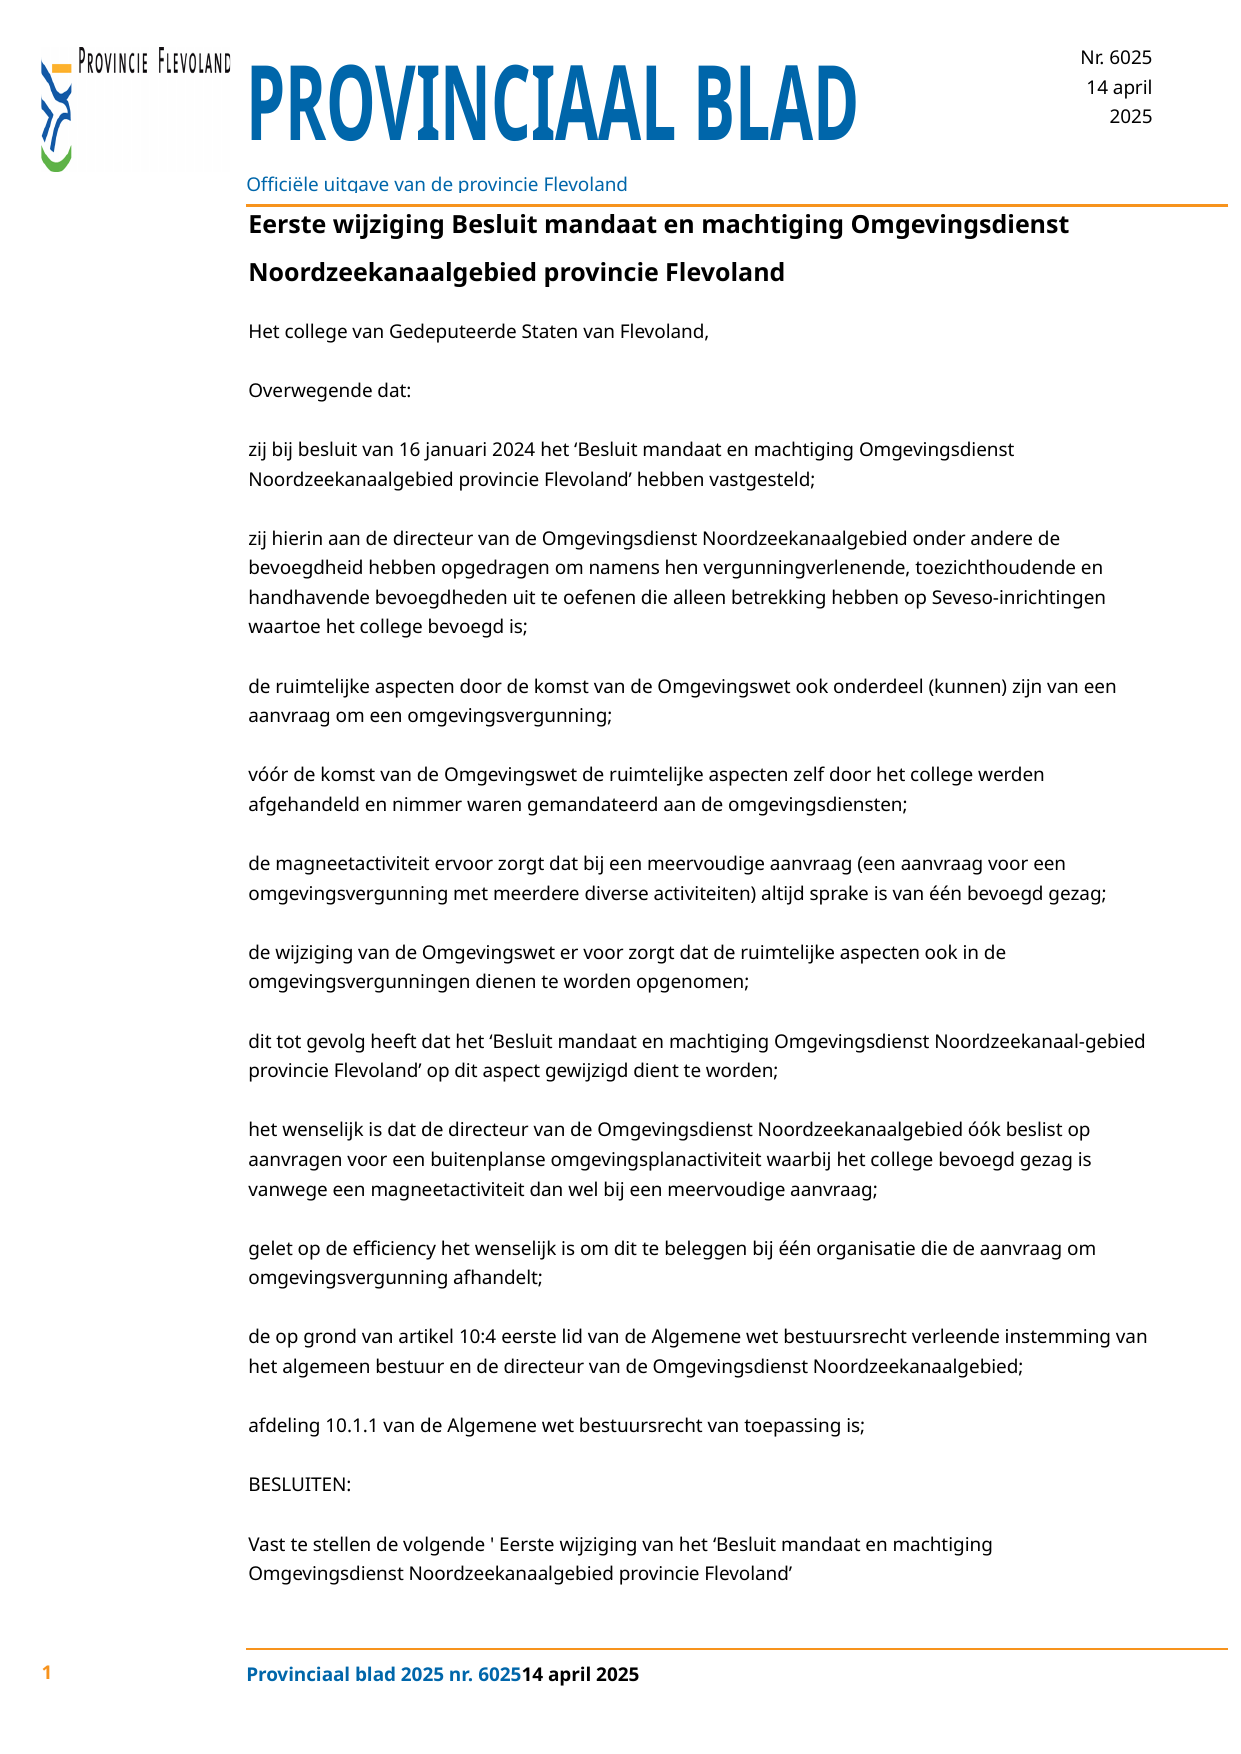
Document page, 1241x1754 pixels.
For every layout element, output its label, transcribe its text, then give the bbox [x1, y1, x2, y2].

text Het college van Gedeputeerde Staten van Flevoland, [248, 318, 1152, 344]
text zij bij besluit van 16 januari 2024 het ‘Besluit mandaat en machtiging Omgevingsdienst Noordzeekanaalgebied provincie Flevoland’ hebben vastgesteld; [248, 436, 1152, 492]
text Vast te stellen de volgende ' Eerste wijziging van het ‘Besluit mandaat en machtiging Omgevingsdienst Noordzeekanaalgebied provincie Flevoland’ [248, 1531, 1152, 1586]
text het wenselijk is dat de directeur van de Omgevingsdienst Noordzeekanaalgebied óók beslist op aanvragen voor een buitenplanse omgevingsplanactiviteit waarbij het college bevoegd gezag is vanwege een magneetactiviteit dan wel bij een meervoudige aanvraag; [248, 1117, 1152, 1202]
text de op grond van artikel 10:4 eerste lid van de Algemene wet bestuursrecht verleende instemming van het algemeen bestuur en de directeur van de Omgevingsdienst Noordzeekanaalgebied; [248, 1324, 1152, 1379]
text vóór de komst van de Omgevingswet de ruimtelijke aspecten zelf door het college werden afgehandeld en nimmer waren gemandateerd aan de omgevingsdiensten; [248, 762, 1152, 817]
text de wijziging van de Omgevingswet er voor zorgt dat de ruimtelijke aspecten ook in de omgevingsvergunningen dienen te worden opgenomen; [248, 939, 1152, 994]
text dit tot gevolg heeft dat het ‘Besluit mandaat en machtiging Omgevingsdienst Noordzeekanaal-gebied provincie Flevoland’ op dit aspect gewijzigd dient te worden; [248, 1028, 1152, 1083]
text afdeling 10.1.1 van de Algemene wet bestuursrecht van toepassing is; [248, 1412, 1152, 1438]
text zij hierin aan de directeur van de Omgevingsdienst Noordzeekanaalgebied onder andere de bevoegdheid hebben opgedragen om namens hen vergunningverlenende, toezichthoudende en handhavende bevoegdheden uit te oefenen die alleen betrekking hebben op Seveso-inrichtingen waartoe het college bevoegd is; [248, 525, 1152, 639]
text de ruimtelijke aspecten door de komst van de Omgevingswet ook onderdeel (kunnen) zijn van een aanvraag om een omgevingsvergunning; [248, 673, 1152, 728]
picture [41, 47, 231, 172]
text Overwegende dat: [248, 377, 1152, 403]
text de magneetactiviteit ervoor zorgt dat bij een meervoudige aanvraag (een aanvraag voor een omgevingsvergunning met meerdere diverse activiteiten) altijd sprake is van één bevoegd gezag; [248, 850, 1152, 906]
text Eerste wijziging Besluit mandaat en machtiging Omgevingsdienst Noordzeekanaalgebied provincie Flevoland [248, 207, 1152, 288]
text BESLUITEN: [248, 1472, 1152, 1497]
text gelet op de efficiency het wenselijk is om dit te beleggen bij één organisatie die de aanvraag om omgevingsvergunning afhandelt; [248, 1235, 1152, 1290]
